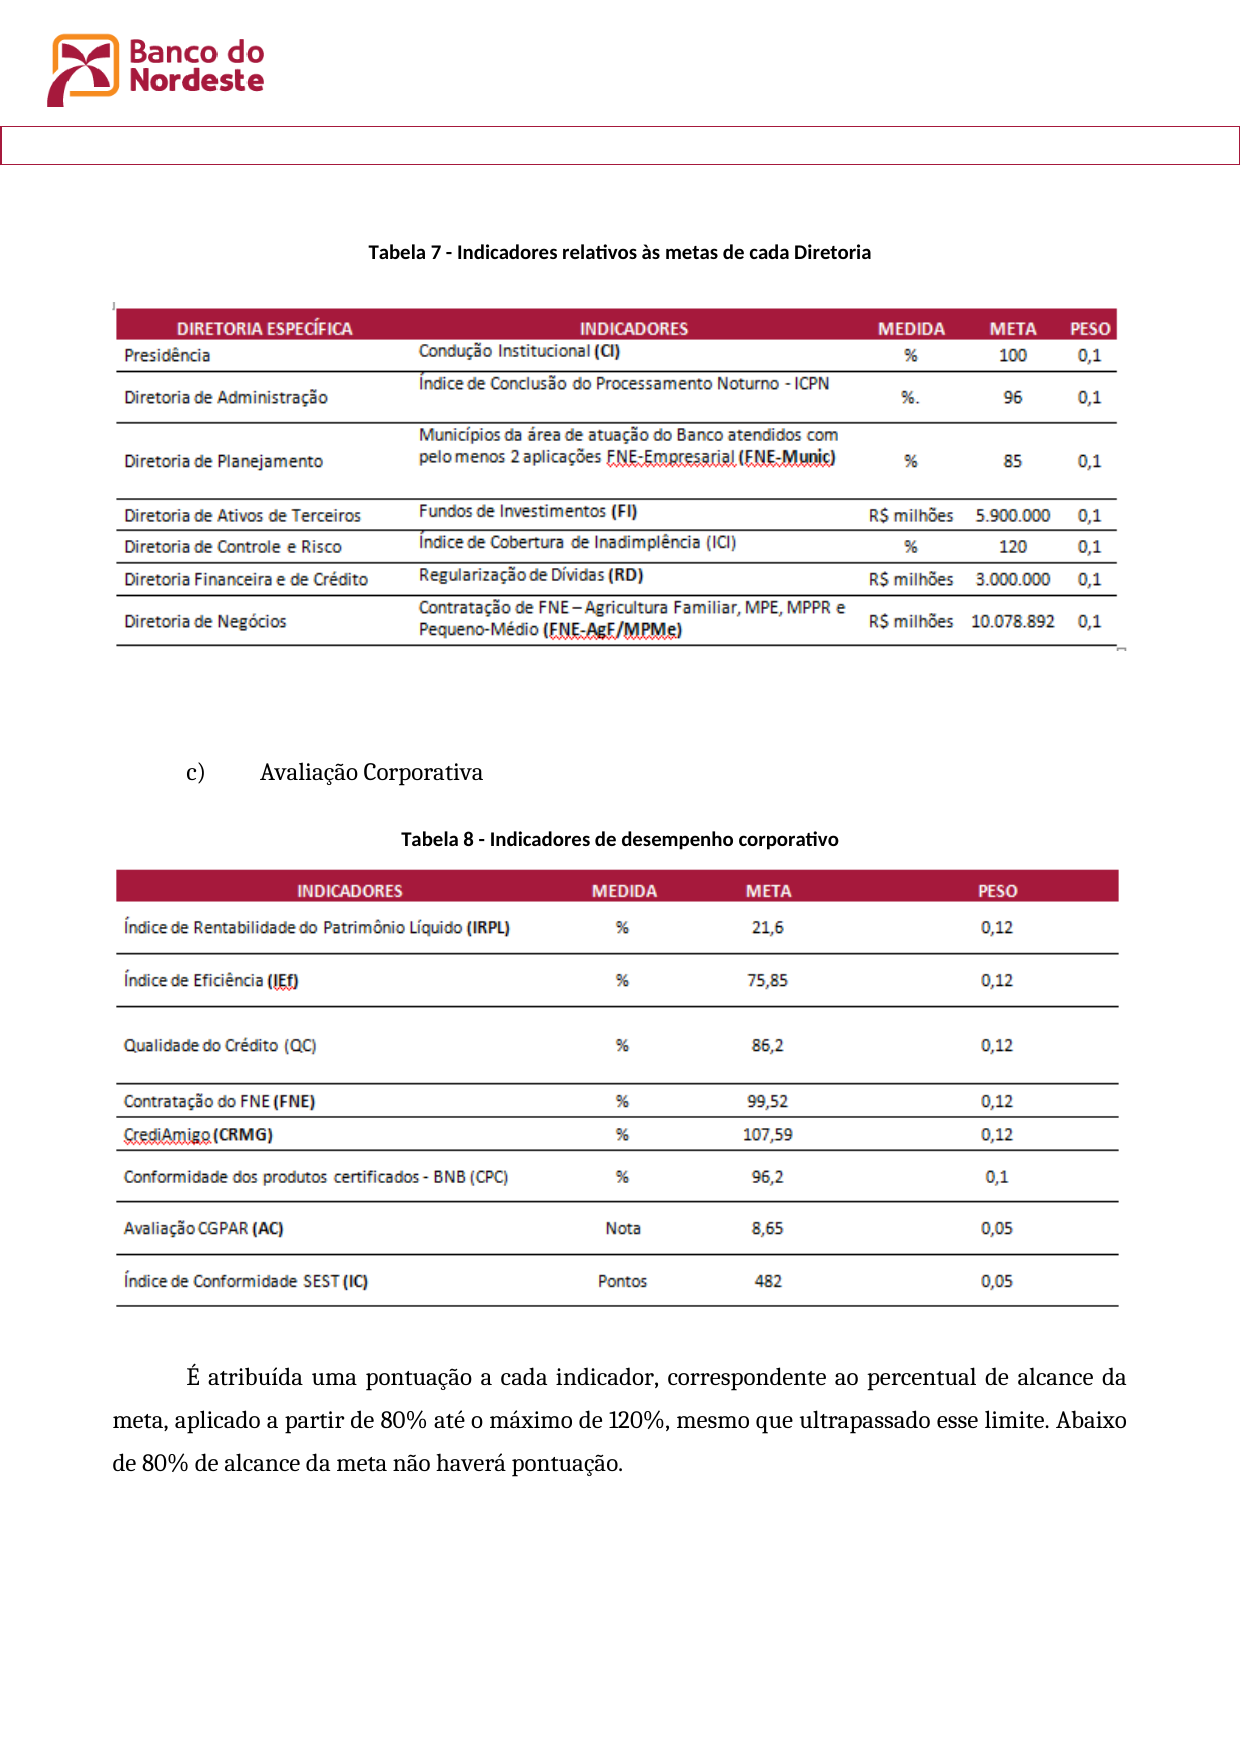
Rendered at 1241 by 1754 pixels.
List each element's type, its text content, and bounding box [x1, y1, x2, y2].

text c) Avaliação Corporativa [186, 758, 1128, 787]
text Tabela 8 - Indicadores de desempenho corporativo [112, 826, 1128, 852]
text É atribuída uma pontuação a cada indicador, correspondente ao percentual de alcance da meta, aplicado a partir de 80% até o máximo de 120%, mesmo que ultrapassado esse limite. Abaixo de 80% de alcance da meta não haverá pontuação. [112, 1362, 1128, 1477]
text Tabela 7 - Indicadores relativos às metas de cada Diretoria [112, 239, 1128, 264]
